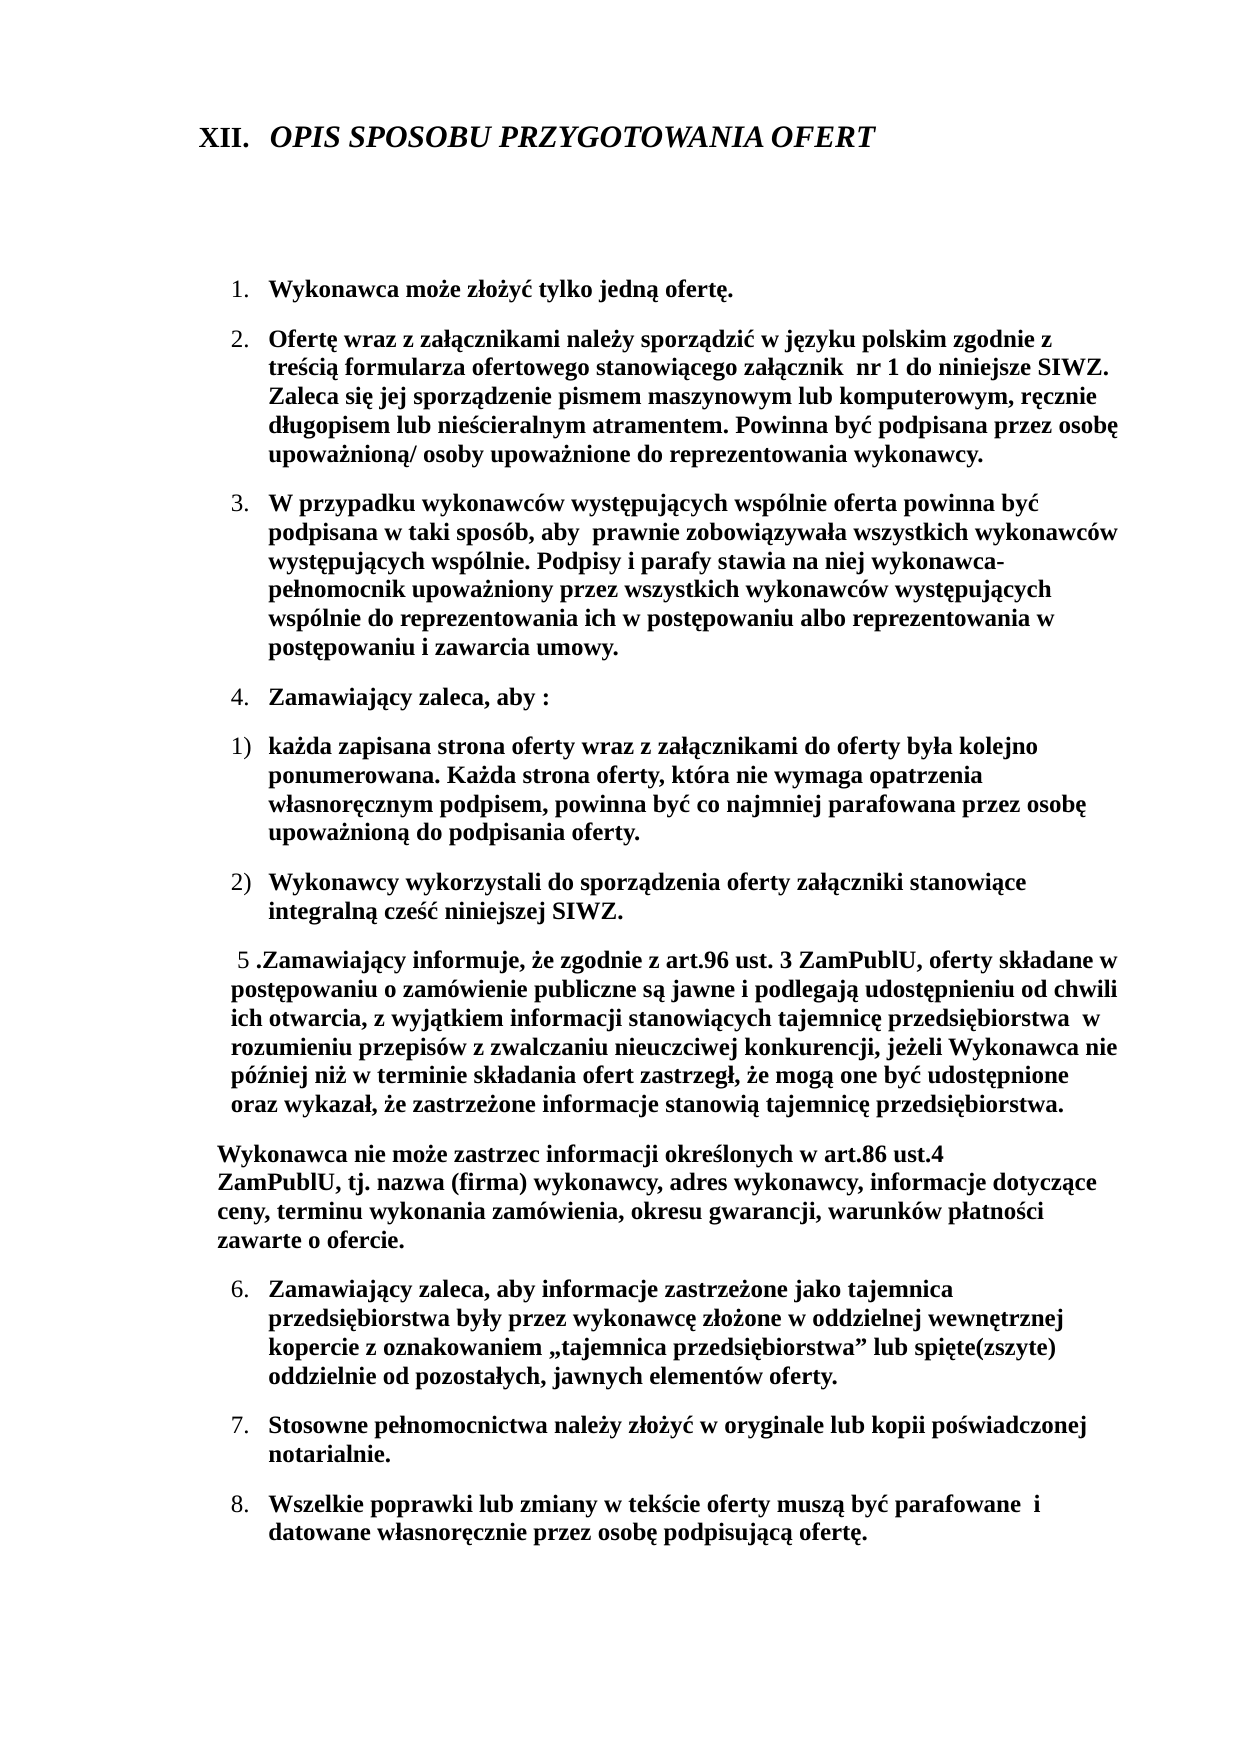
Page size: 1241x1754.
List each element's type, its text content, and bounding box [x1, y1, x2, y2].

subtitle każda zapisana strona oferty wraz z załącznikami do oferty była kolejno ponumerowana. Każda strona oferty, która nie wymaga opatrzenia własnoręcznym podpisem, powinna być co najmniej parafowana przez osobę upoważnioną do podpisania oferty. [231, 731, 1122, 846]
subtitle Wszelkie poprawki lub zmiany w tekście oferty muszą być parafowane i datowane własnoręcznie przez osobę podpisującą ofertę. [231, 1489, 1122, 1546]
subtitle 5 .Zamawiający informuje, że zgodnie z art.96 ust. 3 ZamPublU, oferty składane w postępowaniu o zamówienie publiczne są jawne i podlegają udostępnieniu od chwili ich otwarcia, z wyjątkiem informacji stanowiących tajemnicę przedsiębiorstwa w rozumieniu przepisów z zwalczaniu nieuczciwej konkurencji, jeżeli Wykonawca nie później niż w terminie składania ofert zastrzegł, że mogą one być udostępnione oraz wykazał, że zastrzeżone informacje stanowią tajemnicę przedsiębiorstwa. [193, 945, 1122, 1118]
subtitle W przypadku wykonawców występujących wspólnie oferta powinna być podpisana w taki sposób, aby prawnie zobowiązywała wszystkich wykonawców występujących wspólnie. Podpisy i parafy stawia na niej wykonawca- pełnomocnik upoważniony przez wszystkich wykonawców występujących wspólnie do reprezentowania ich w postępowaniu albo reprezentowania w postępowaniu i zawarcia umowy. [231, 488, 1122, 661]
subtitle Wykonawcy wykorzystali do sporządzenia oferty załączniki stanowiące integralną cześć niniejszej SIWZ. [231, 867, 1122, 924]
subtitle Wykonawca nie może zastrzec informacji określonych w art.86 ust.4 ZamPublU, tj. nazwa (firma) wykonawcy, adres wykonawcy, informacje dotyczące ceny, terminu wykonania zamówienia, okresu gwarancji, warunków płatności zawarte o ofercie. [118, 1139, 1122, 1254]
subtitle XII. OPIS SPOSOBU PRZYGOTOWANIA OFERT [118, 118, 1122, 154]
subtitle Ofertę wraz z załącznikami należy sporządzić w języku polskim zgodnie z treścią formularza ofertowego stanowiącego załącznik nr 1 do niniejsze SIWZ. Zaleca się jej sporządzenie pismem maszynowym lub komputerowym, ręcznie długopisem lub nieścieralnym atramentem. Powinna być podpisana przez osobę upoważnioną/ osoby upoważnione do reprezentowania wykonawcy. [231, 324, 1122, 467]
subtitle Zamawiający zaleca, aby : [231, 682, 1122, 710]
subtitle Stosowne pełnomocnictwa należy złożyć w oryginale lub kopii poświadczonej notarialnie. [231, 1410, 1122, 1468]
subtitle Wykonawca może złożyć tylko jedną ofertę. [231, 274, 1122, 303]
subtitle Zamawiający zaleca, aby informacje zastrzeżone jako tajemnica przedsiębiorstwa były przez wykonawcę złożone w oddzielnej wewnętrznej kopercie z oznakowaniem „tajemnica przedsiębiorstwa” lub spięte(zszyte) oddzielnie od pozostałych, jawnych elementów oferty. [231, 1274, 1122, 1389]
